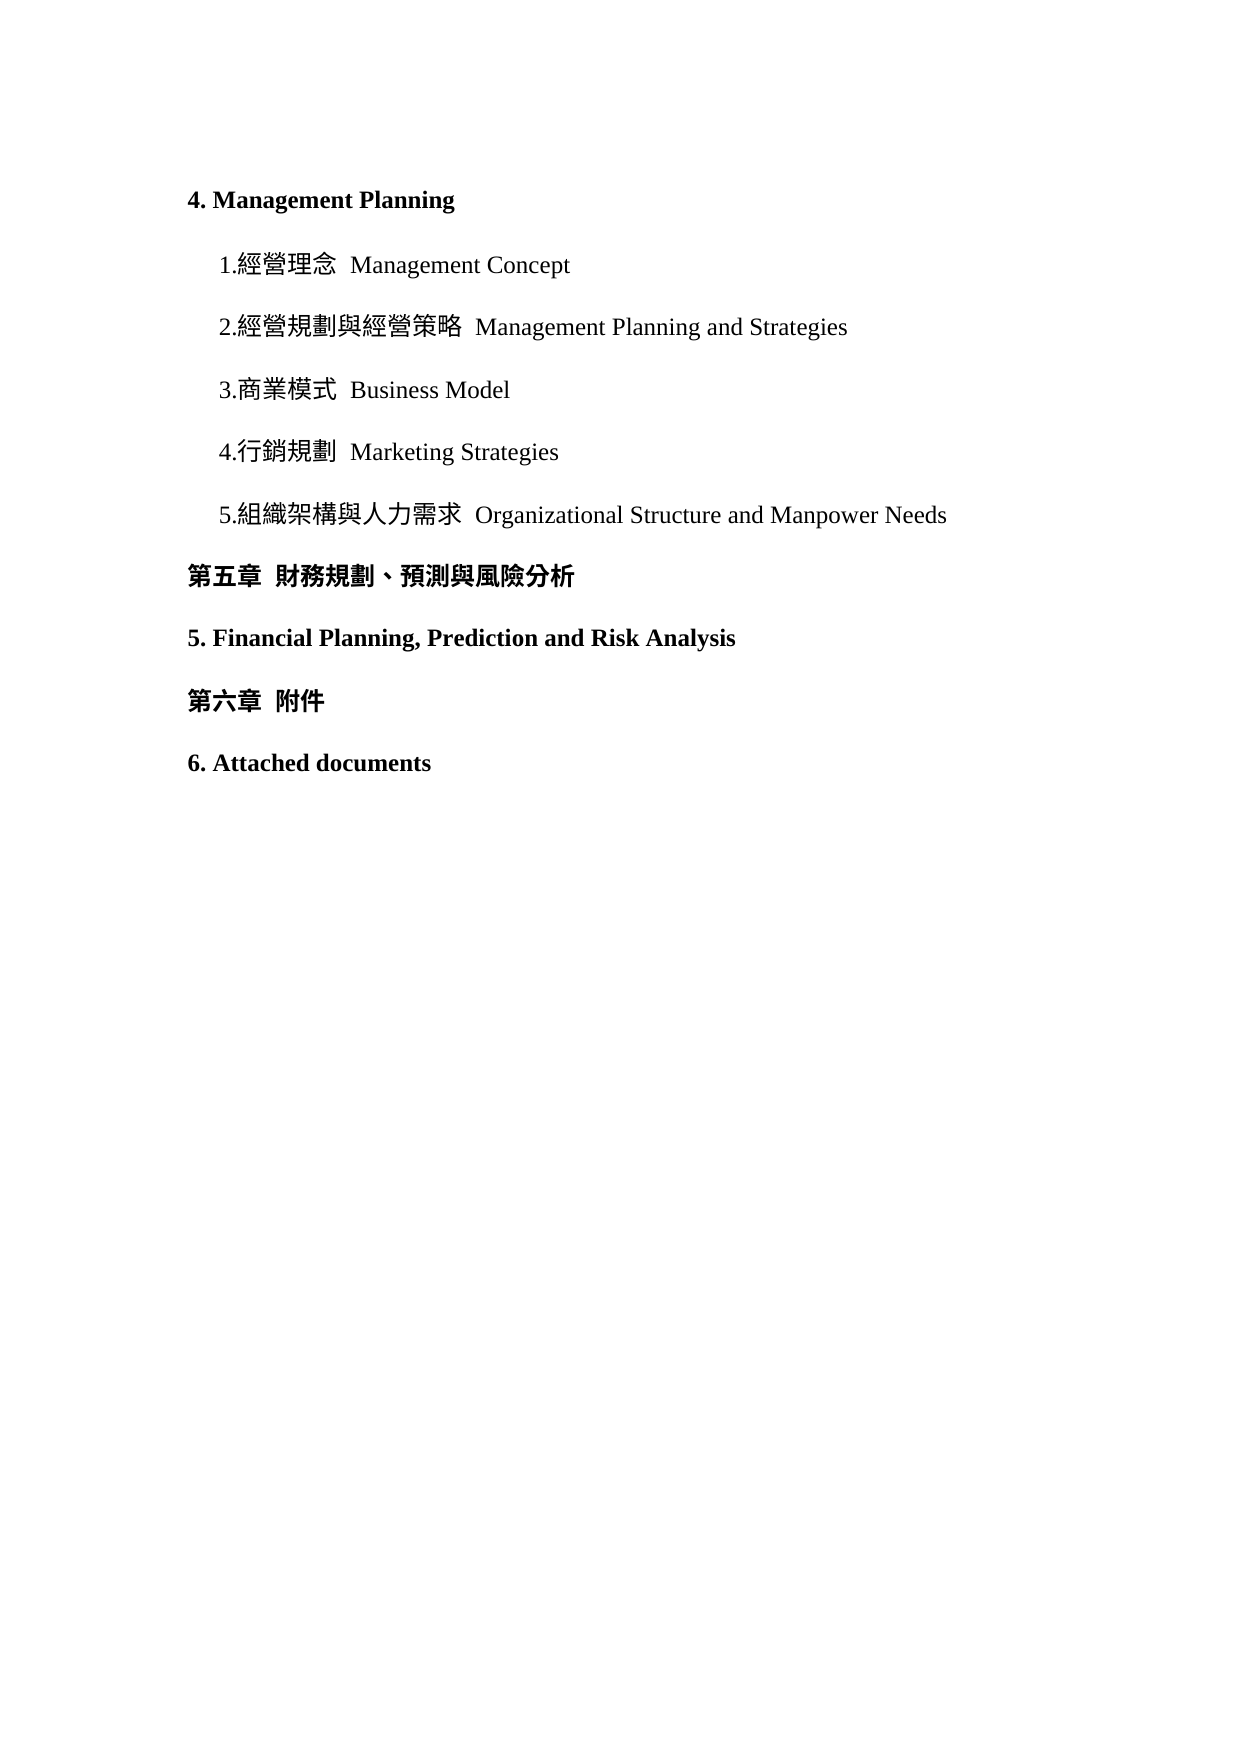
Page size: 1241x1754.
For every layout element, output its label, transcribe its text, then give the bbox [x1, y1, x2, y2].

text 第六章 附件 [187, 658, 1053, 721]
text 2.經營規劃與經營策略 Management Planning and Strategies [187, 283, 1053, 346]
text 5. Financial Planning, Prediction and Risk Analysis [187, 596, 1053, 658]
text 1.經營理念 Management Concept [187, 221, 1053, 283]
text 3.商業模式 Business Model [187, 346, 1053, 408]
text 第五章 財務規劃、預測與風險分析 [187, 533, 1053, 596]
text 6. Attached documents [187, 721, 1053, 783]
text 4. Management Planning [187, 158, 1053, 221]
text 4.行銷規劃 Marketing Strategies [187, 408, 1053, 471]
text 5.組織架構與人力需求 Organizational Structure and Manpower Needs [187, 471, 1053, 533]
